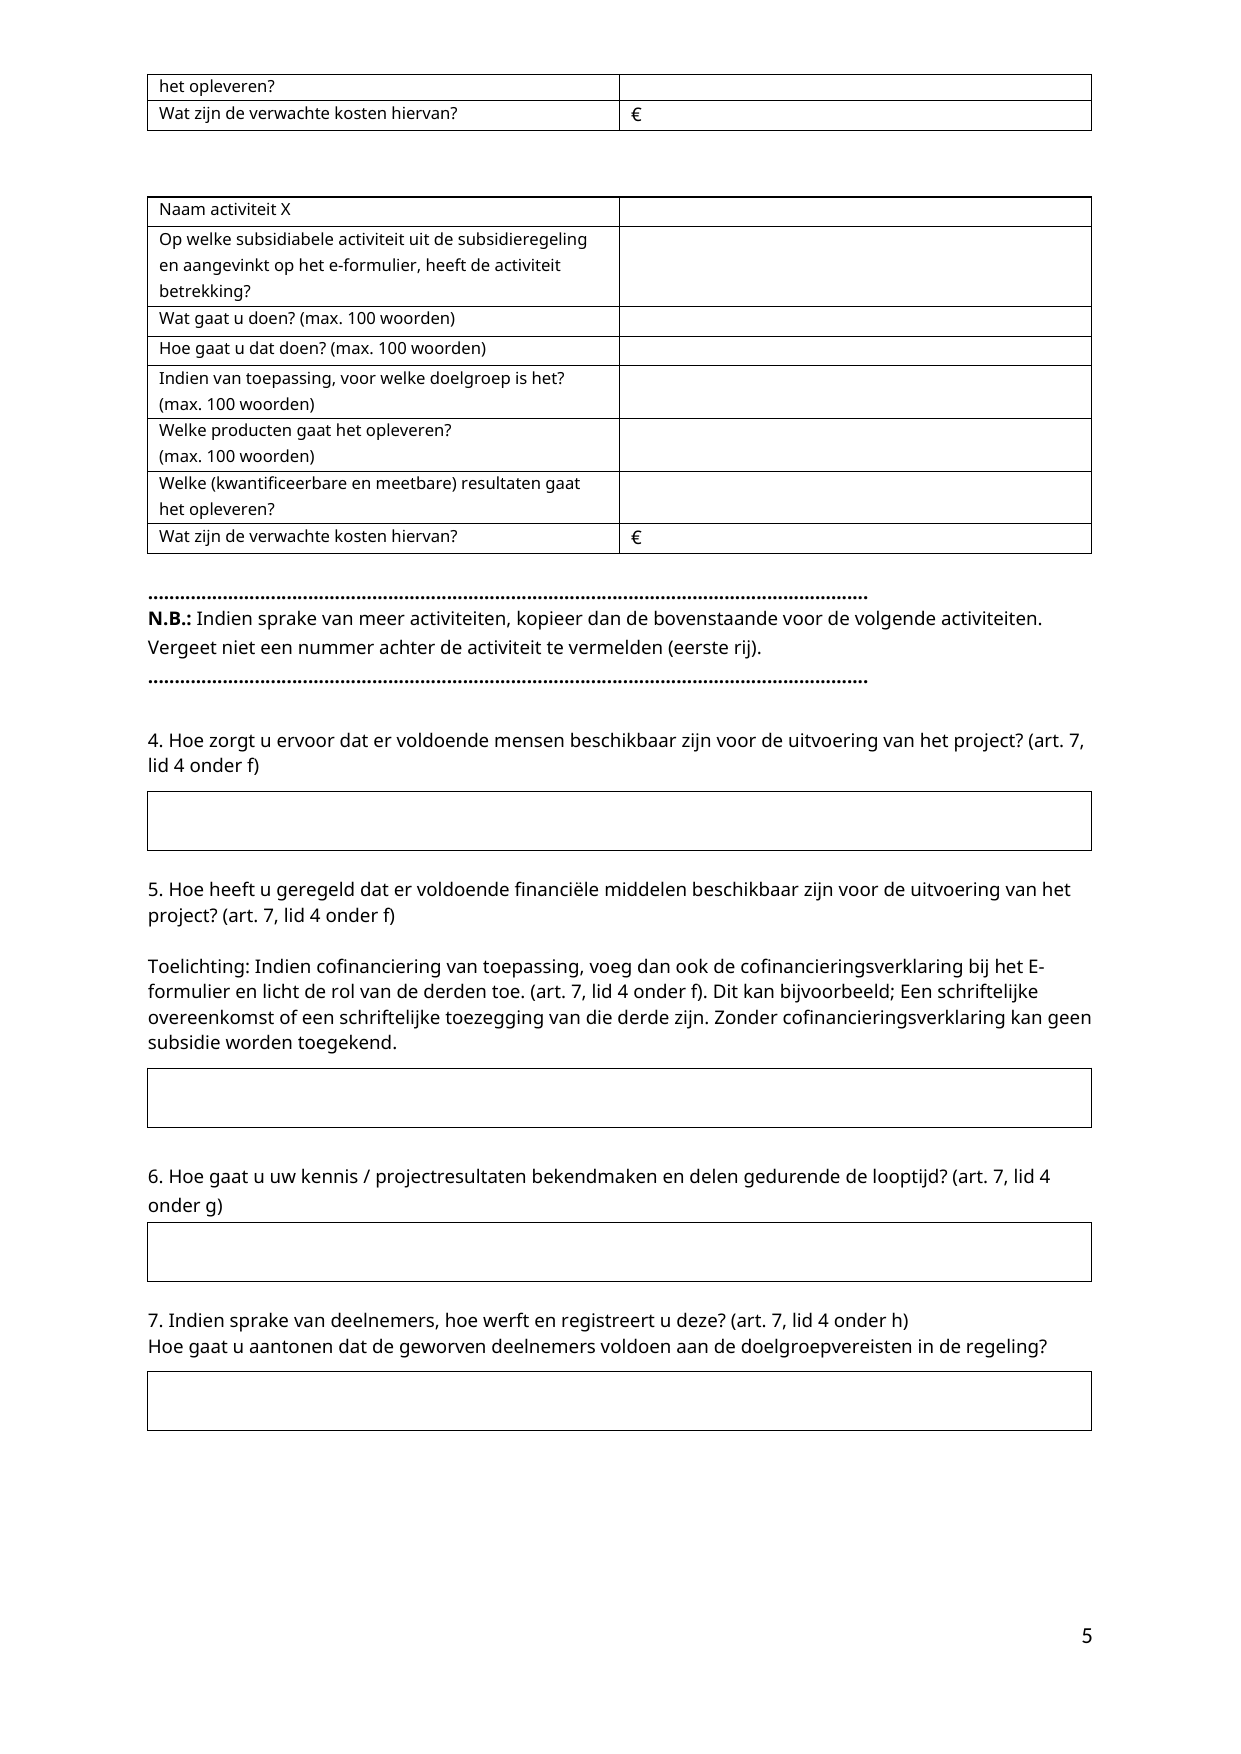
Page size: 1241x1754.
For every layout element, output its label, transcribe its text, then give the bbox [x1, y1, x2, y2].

table_cell [620, 366, 1091, 418]
table_header [148, 1372, 1091, 1430]
table_header Naam activiteit X [148, 198, 619, 226]
table_cell Welke producten gaat het opleveren? (max. 100 woorden) [148, 419, 619, 471]
text ....................................................................................................................................... [148, 579, 1093, 605]
table_cell Welke (kwantificeerbare en meetbare) resultaten gaat het opleveren? [148, 472, 619, 523]
table_cell [620, 419, 1091, 471]
table_cell Hoe gaat u dat doen? (max. 100 woorden) [148, 337, 619, 365]
text 7. Indien sprake van deelnemers, hoe werft en registreert u deze? (art. 7, lid 4 onder h) Hoe gaat u aantonen dat de geworven deelnemers voldoen aan de doelgroepvereisten in de regeling? [148, 1282, 1093, 1359]
table_cell [620, 472, 1091, 523]
table_cell [620, 337, 1091, 365]
text N.B.: Indien sprake van meer activiteiten, kopieer dan de bovenstaande voor de volgende activiteiten. Vergeet niet een nummer achter de activiteit te vermelden (eerste rij). [148, 605, 1093, 660]
table_cell € [620, 101, 1091, 130]
table_cell Wat zijn de verwachte kosten hiervan? [148, 101, 619, 130]
text 5. Hoe heeft u geregeld dat er voldoende financiële middelen beschikbaar zijn voor de uitvoering van het project? (art. 7, lid 4 onder f) Toelichting: Indien cofinanciering van toepassing, voeg dan ook de cofinancieringsverklaring bij het E-formulier en licht de rol van de derden toe. (art. 7, lid 4 onder f). Dit kan bijvoorbeeld; Een schriftelijke overeenkomst of een schriftelijke toezegging van die derde zijn. Zonder cofinancieringsverklaring kan geen subsidie worden toegekend. [148, 851, 1093, 1055]
table_cell [620, 307, 1091, 336]
text 6. Hoe gaat u uw kennis / projectresultaten bekendmaken en delen gedurende de looptijd? (art. 7, lid 4 onder g) [148, 1163, 1093, 1218]
table_header [148, 792, 1091, 850]
table_header [148, 1223, 1091, 1281]
table_cell € [620, 524, 1091, 553]
table_cell Wat zijn de verwachte kosten hiervan? [148, 524, 619, 553]
table_cell het opleveren? [148, 75, 619, 100]
table_header [148, 1069, 1091, 1127]
table_cell Op welke subsidiabele activiteit uit de subsidieregeling en aangevinkt op het e-formulier, heeft de activiteit betrekking? [148, 227, 619, 306]
text ....................................................................................................................................... [148, 664, 1093, 689]
table_cell [620, 75, 1091, 100]
table_cell [620, 227, 1091, 306]
table_header [620, 198, 1091, 226]
table_cell Wat gaat u doen? (max. 100 woorden) [148, 307, 619, 336]
text 4. Hoe zorgt u ervoor dat er voldoende mensen beschikbaar zijn voor de uitvoering van het project? (art. 7, lid 4 onder f) [148, 727, 1093, 778]
table_cell Indien van toepassing, voor welke doelgroep is het? (max. 100 woorden) [148, 366, 619, 418]
